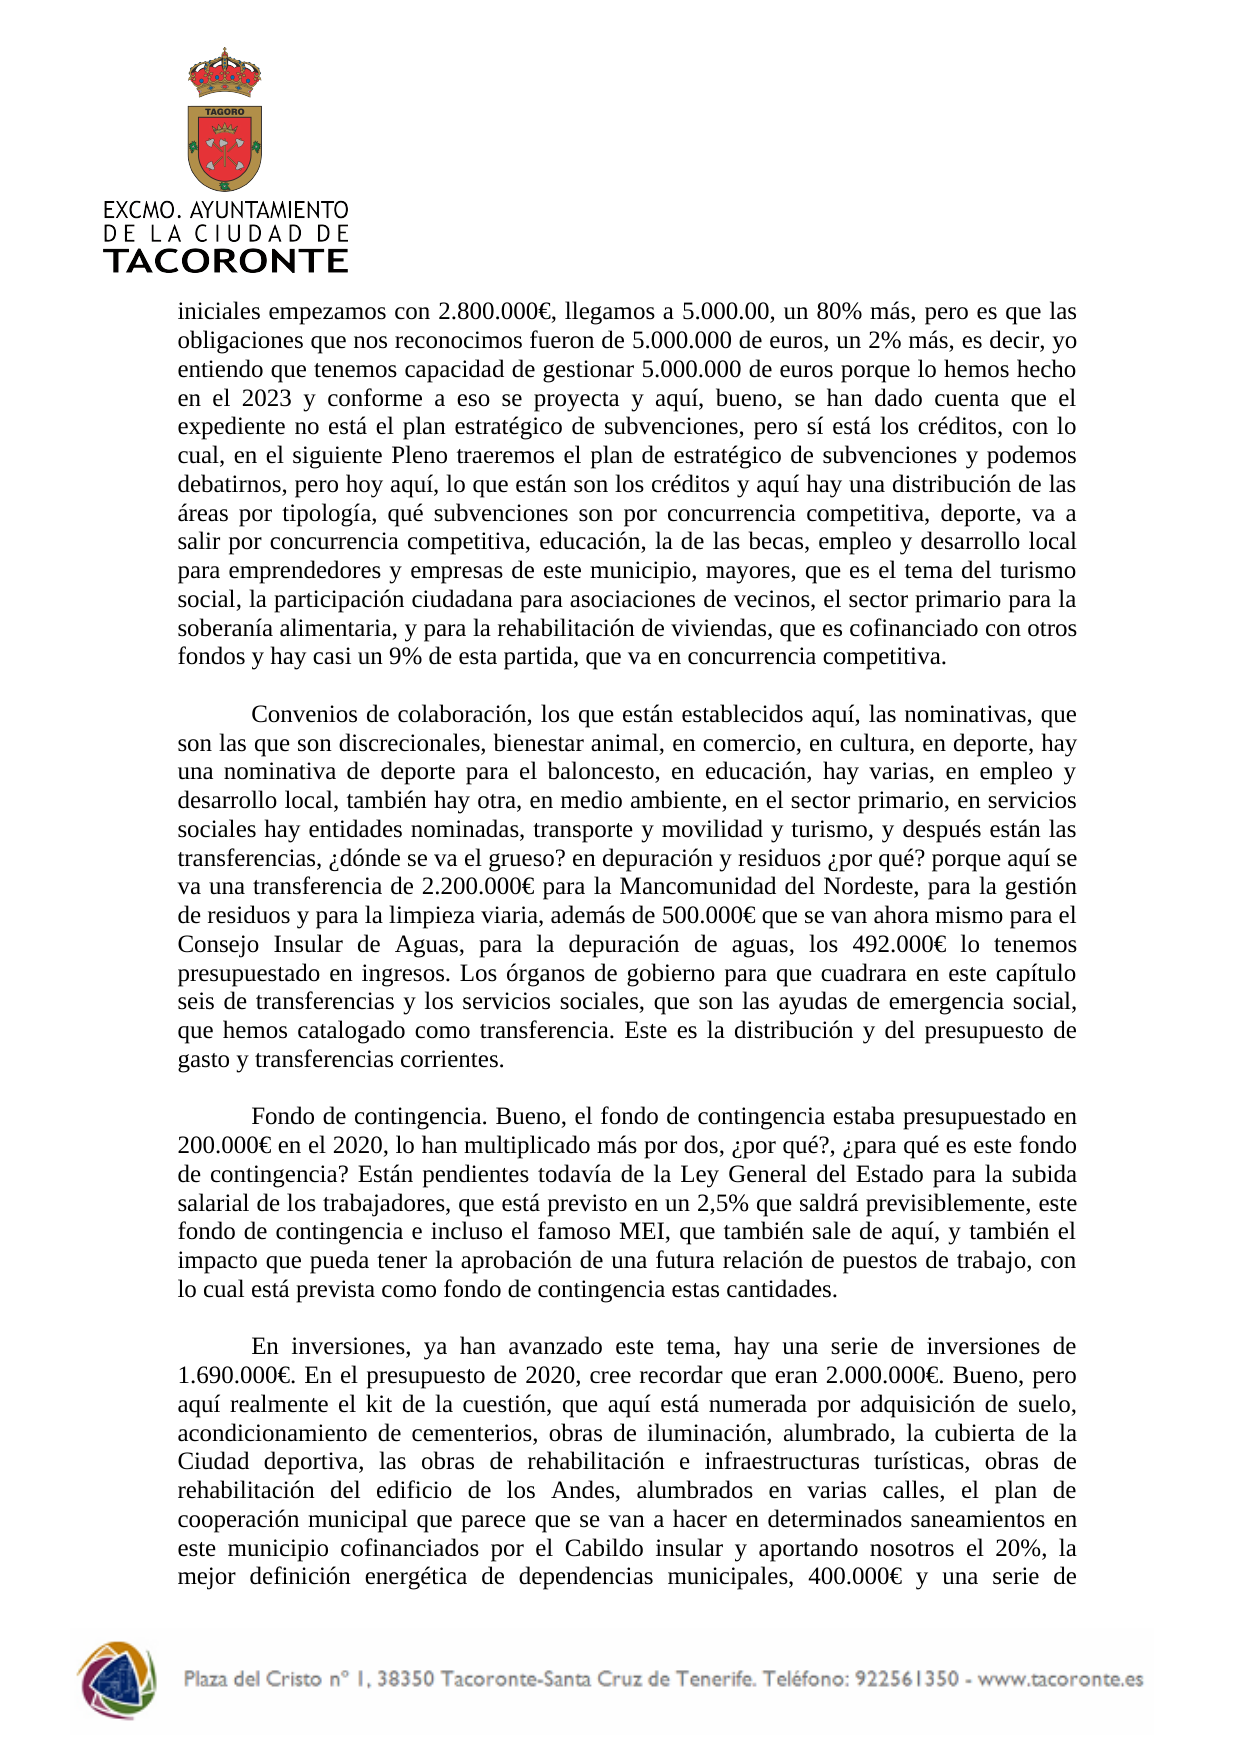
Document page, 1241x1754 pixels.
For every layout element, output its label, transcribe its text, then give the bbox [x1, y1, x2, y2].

picture [70, 1628, 1154, 1735]
text Convenios de colaboración, los que están establecidos aquí, las nominativas, que son las que son discrecionales, bienestar animal, en comercio, en cultura, en deporte, hay una nominativa de deporte para el baloncesto, en educación, hay varias, en empleo y desarrollo local, también hay otra, en medio ambiente, en el sector primario, en servicios sociales hay entidades nominadas, transporte y movilidad y turismo, y después están las transferencias, ¿dónde se va el grueso? en depuración y residuos ¿por qué? porque aquí se va una transferencia de 2.200.000€ para la Mancomunidad del Nordeste, para la gestión de residuos y para la limpieza viaria, además de 500.000€ que se van ahora mismo para el Consejo Insular de Aguas, para la depuración de aguas, los 492.000€ lo tenemos presupuestado en ingresos. Los órganos de gobierno para que cuadrara en este capítulo seis de transferencias y los servicios sociales, que son las ayudas de emergencia social, que hemos catalogado como transferencia. Este es la distribución y del presupuesto de gasto y transferencias corrientes. [177, 699, 1078, 1073]
text Fondo de contingencia. Bueno, el fondo de contingencia estaba presupuestado en 200.000€ en el 2020, lo han multiplicado más por dos, ¿por qué?, ¿para qué es este fondo de contingencia? Están pendientes todavía de la Ley General del Estado para la subida salarial de los trabajadores, que está previsto en un 2,5% que saldrá previsiblemente, este fondo de contingencia e incluso el famoso MEI, que también sale de aquí, y también el impacto que pueda tener la aprobación de una futura relación de puestos de trabajo, con lo cual está prevista como fondo de contingencia estas cantidades. [177, 1101, 1078, 1303]
text iniciales empezamos con 2.800.000€, llegamos a 5.000.00, un 80% más, pero es que las obligaciones que nos reconocimos fueron de 5.000.000 de euros, un 2% más, es decir, yo entiendo que tenemos capacidad de gestionar 5.000.000 de euros porque lo hemos hecho en el 2023 y conforme a eso se proyecta y aquí, bueno, se han dado cuenta que el expediente no está el plan estratégico de subvenciones, pero sí está los créditos, con lo cual, en el siguiente Pleno traeremos el plan de estratégico de subvenciones y podemos debatirnos, pero hoy aquí, lo que están son los créditos y aquí hay una distribución de las áreas por tipología, qué subvenciones son por concurrencia competitiva, deporte, va a salir por concurrencia competitiva, educación, la de las becas, empleo y desarrollo local para emprendedores y empresas de este municipio, mayores, que es el tema del turismo social, la participación ciudadana para asociaciones de vecinos, el sector primario para la soberanía alimentaria, y para la rehabilitación de viviendas, que es cofinanciado con otros fondos y hay casi un 9% de esta partida, que va en concurrencia competitiva. [177, 296, 1078, 670]
text En inversiones, ya han avanzado este tema, hay una serie de inversiones de 1.690.000€. En el presupuesto de 2020, cree recordar que eran 2.000.000€. Bueno, pero aquí realmente el kit de la cuestión, que aquí está numerada por adquisición de suelo, acondicionamiento de cementerios, obras de iluminación, alumbrado, la cubierta de la Ciudad deportiva, las obras de rehabilitación e infraestructuras turísticas, obras de rehabilitación del edificio de los Andes, alumbrados en varias calles, el plan de cooperación municipal que parece que se van a hacer en determinados saneamientos en este municipio cofinanciados por el Cabildo insular y aportando nosotros el 20%, la mejor definición energética de dependencias municipales, 400.000€ y una serie de [177, 1331, 1078, 1590]
picture [103, 47, 348, 273]
